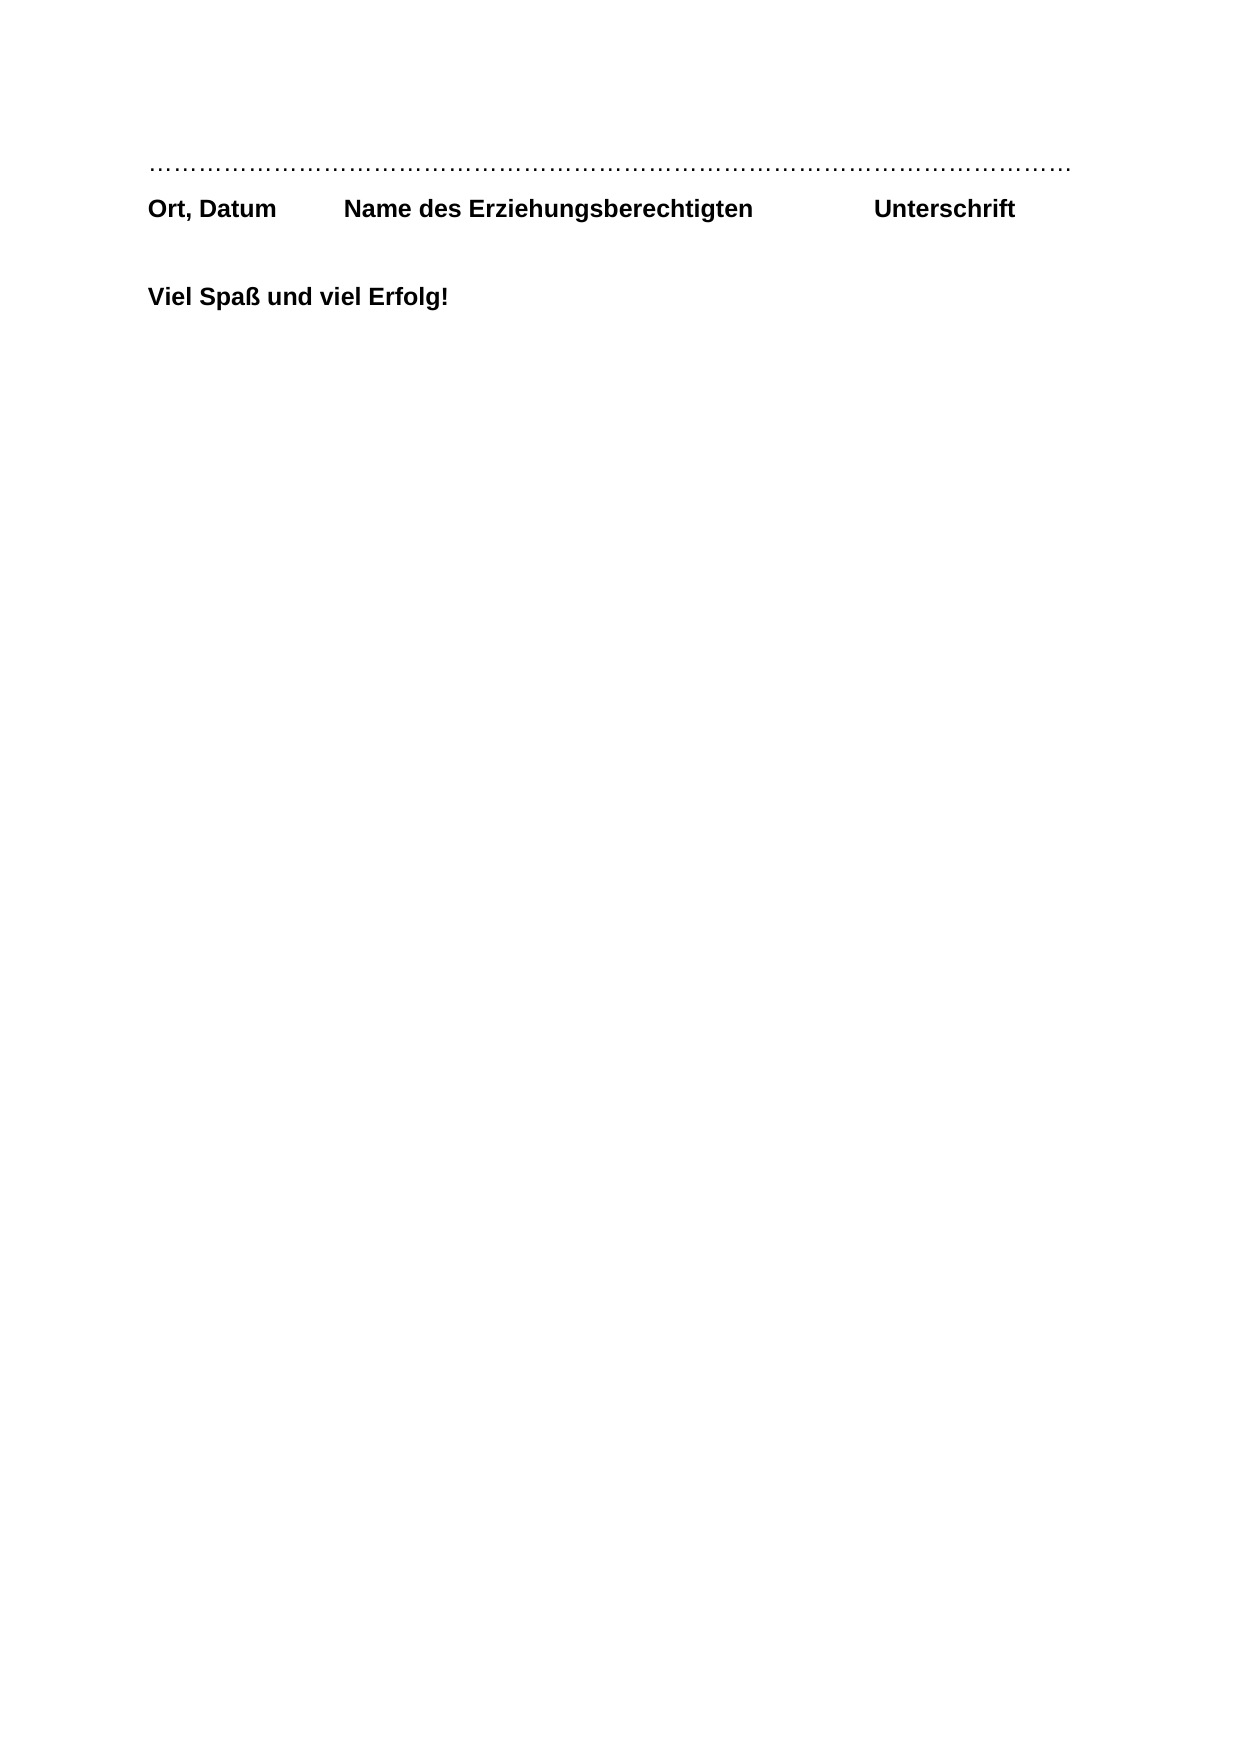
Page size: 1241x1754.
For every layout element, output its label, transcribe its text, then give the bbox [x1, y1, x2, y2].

text ………………………………………………………………………………………………… [148, 148, 1093, 176]
text Viel Spaß und viel Erfolg! [148, 282, 1093, 311]
text Ort, Datum Name des Erziehungsberechtigten Unterschrift [148, 194, 1093, 223]
